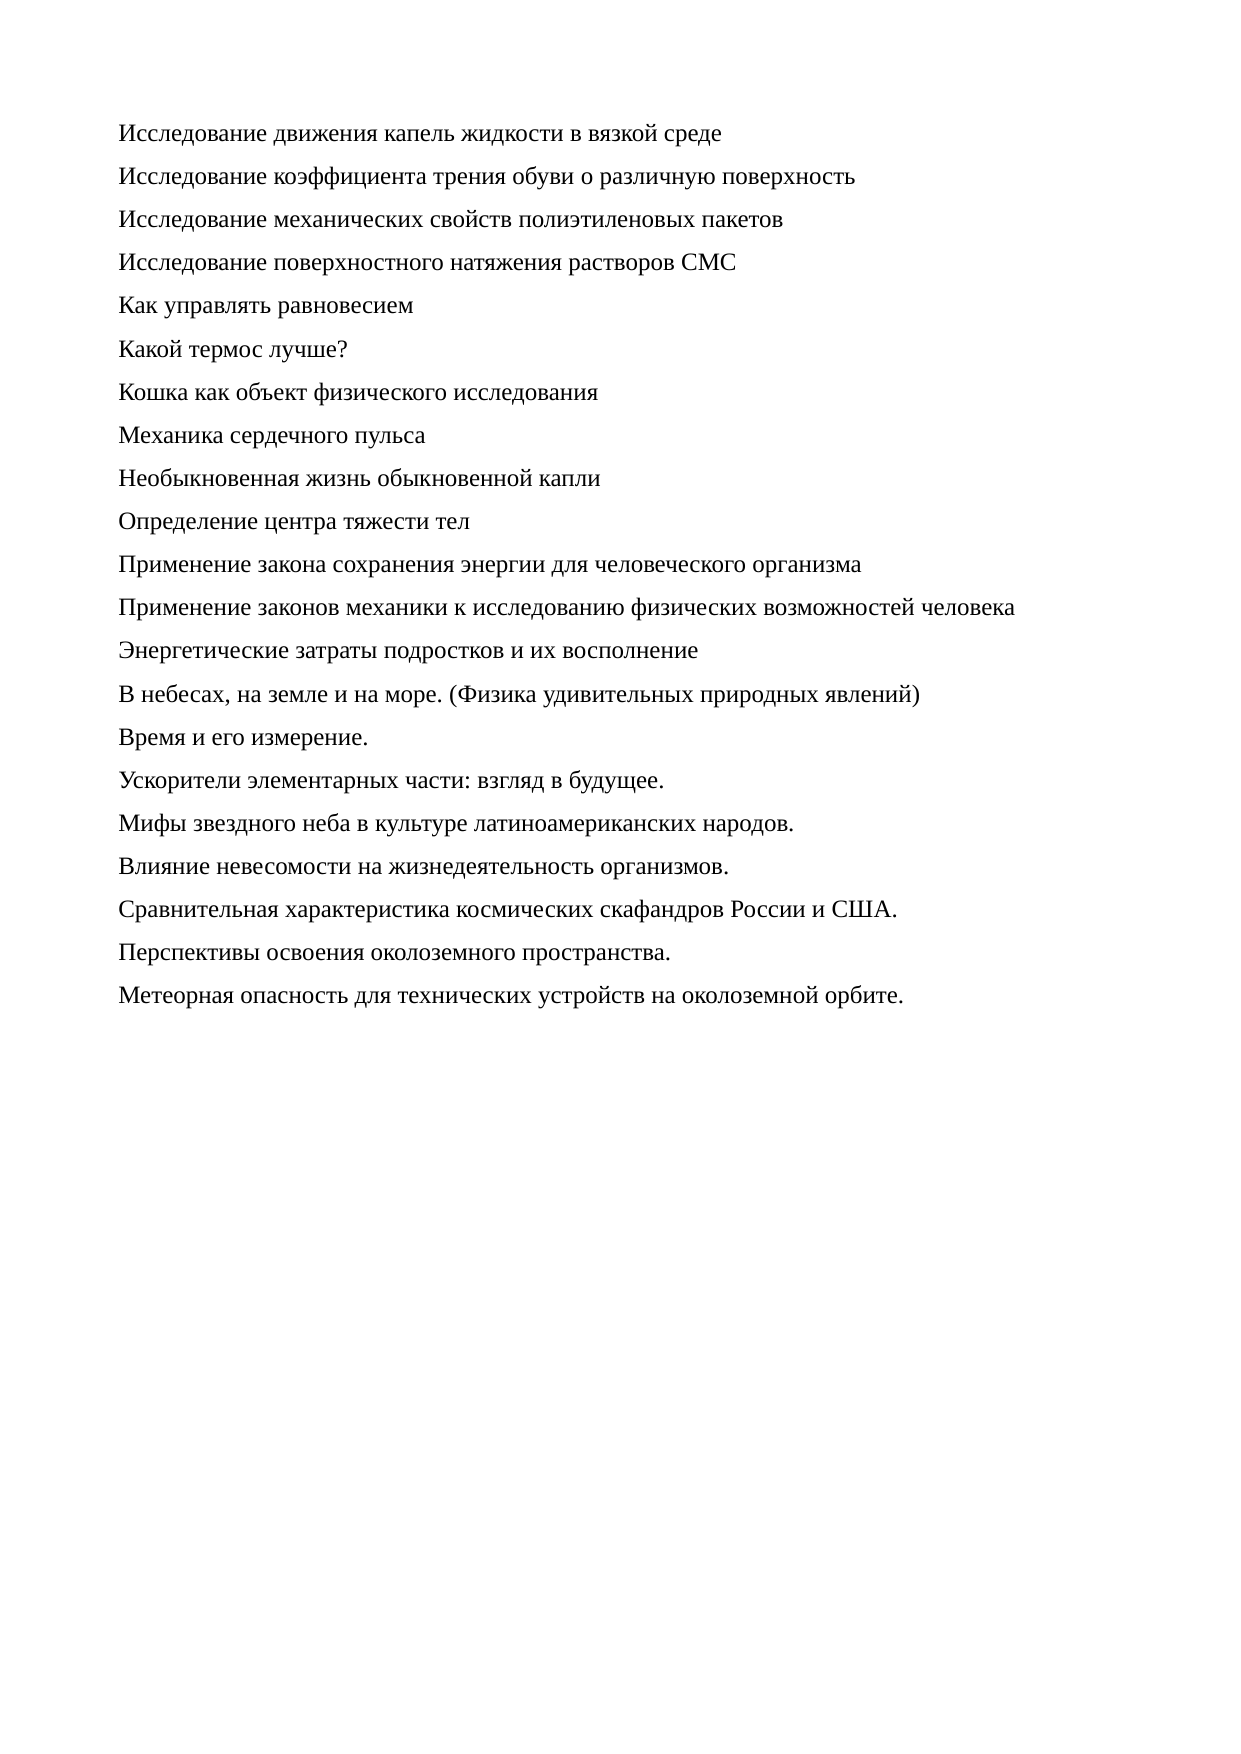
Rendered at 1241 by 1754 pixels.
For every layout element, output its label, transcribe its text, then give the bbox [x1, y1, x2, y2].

text Мифы звездного неба в культуре латиноамериканских народов. [118, 808, 1122, 837]
text Кошка как объект физического исследования [118, 377, 1122, 406]
text Исследование механических свойств полиэтиленовых пакетов [118, 204, 1122, 233]
text Как управлять равновесием [118, 291, 1122, 319]
text Применение законов механики к исследованию физических возможностей человека [118, 592, 1122, 621]
text Механика сердечного пульса [118, 420, 1122, 449]
text Влияние невесомости на жизнедеятельность организмов. [118, 851, 1122, 880]
text Какой термос лучше? [118, 334, 1122, 362]
text В небесах, на земле и на море. (Физика удивительных природных явлений) [118, 679, 1122, 707]
text Применение закона сохранения энергии для человеческого организма [118, 549, 1122, 578]
text Ускорители элементарных части: взгляд в будущее. [118, 765, 1122, 794]
text Энергетические затраты подростков и их восполнение [118, 636, 1122, 664]
text Метеорная опасность для технических устройств на околоземной орбите. [118, 981, 1122, 1009]
text Определение центра тяжести тел [118, 506, 1122, 535]
text Перспективы освоения околоземного пространства. [118, 937, 1122, 966]
text Сравнительная характеристика космических скафандров России и США. [118, 894, 1122, 923]
text Исследование поверхностного натяжения растворов СМС [118, 247, 1122, 276]
text Исследование коэффициента трения обуви о различную поверхность [118, 161, 1122, 190]
text Время и его измерение. [118, 722, 1122, 751]
text Необыкновенная жизнь обыкновенной капли [118, 463, 1122, 492]
text Исследование движения капель жидкости в вязкой среде [118, 118, 1122, 147]
